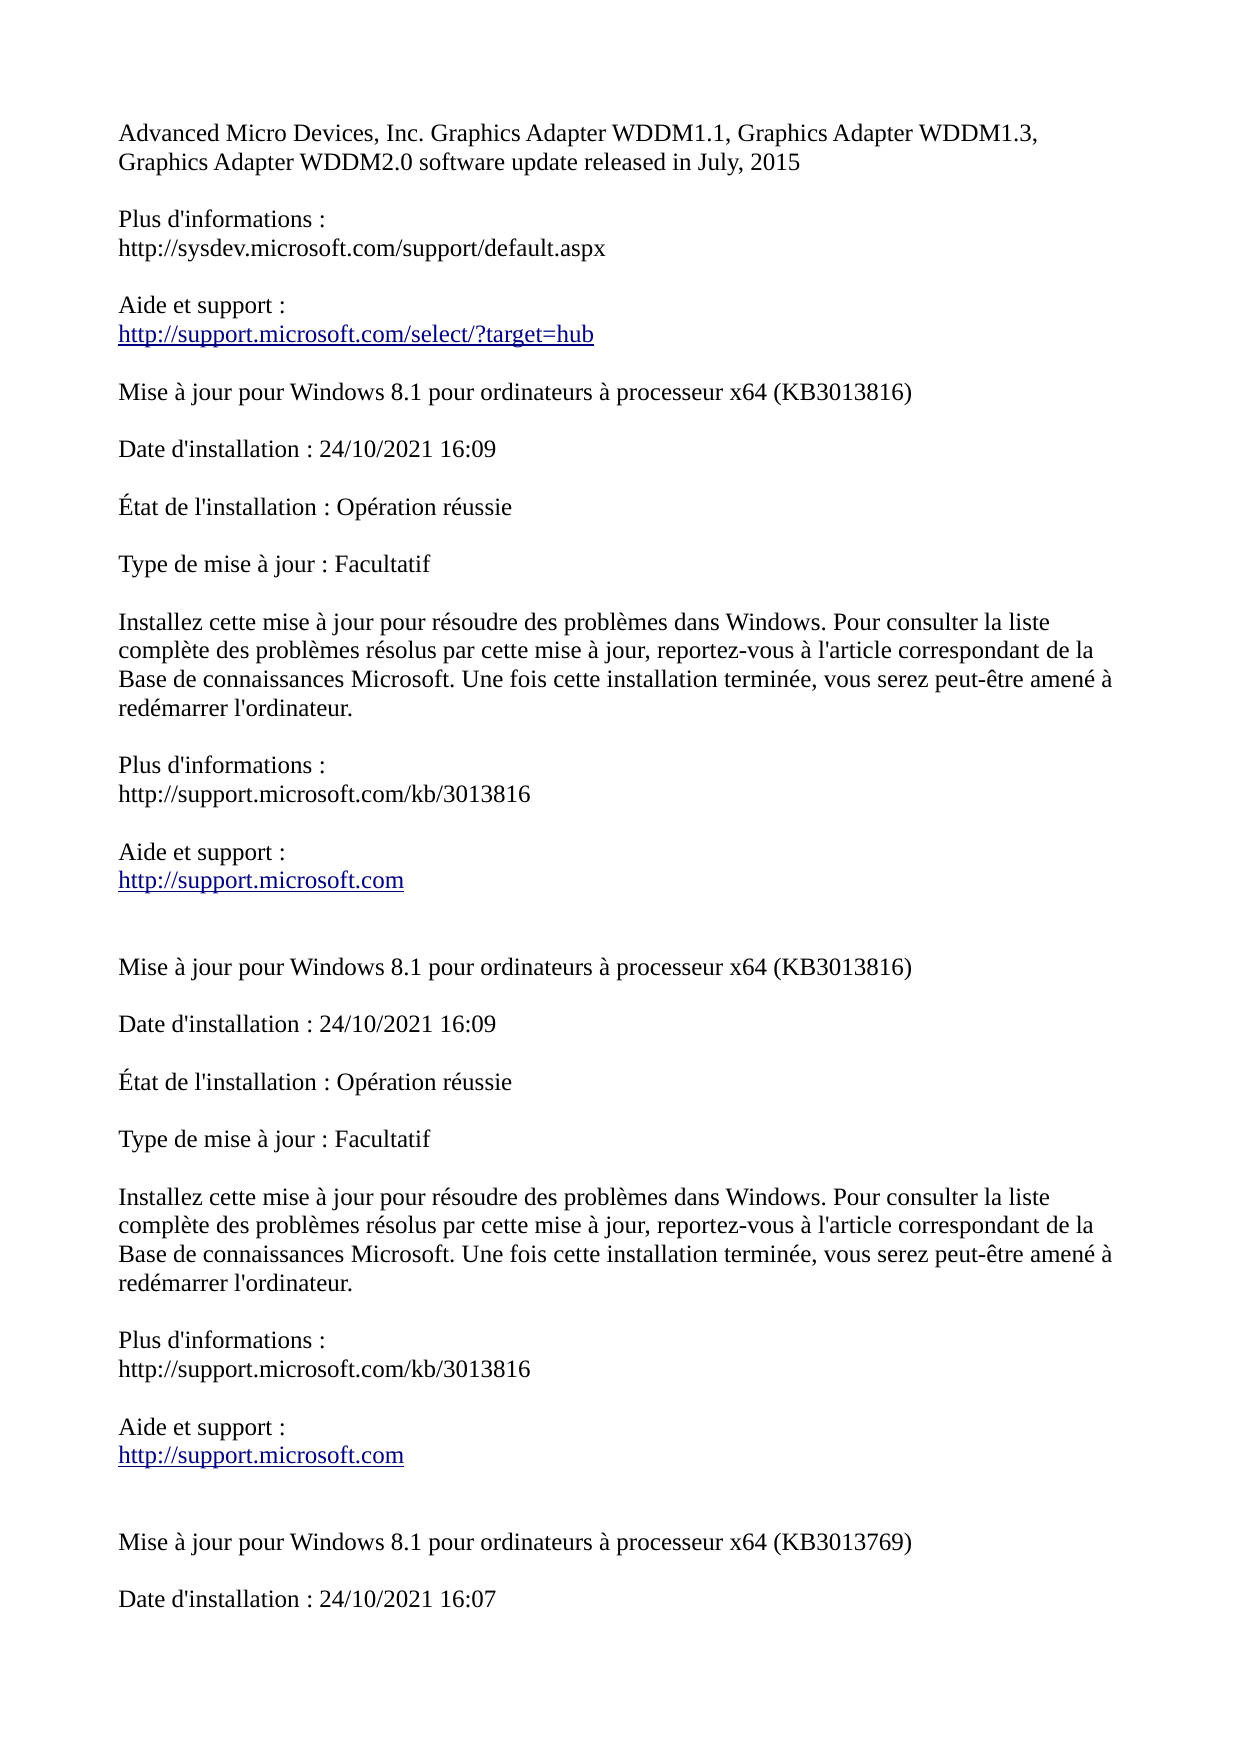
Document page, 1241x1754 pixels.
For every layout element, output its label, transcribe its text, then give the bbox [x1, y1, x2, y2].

text Aide et support : [118, 291, 1122, 319]
text Type de mise à jour : Facultatif [118, 1124, 1122, 1153]
text Installez cette mise à jour pour résoudre des problèmes dans Windows. Pour consulter la liste complète des problèmes résolus par cette mise à jour, reportez-vous à l'article correspondant de la Base de connaissances Microsoft. Une fois cette installation terminée, vous serez peut-être amené à redémarrer l'ordinateur. [118, 607, 1122, 722]
text Date d'installation : ‎24/‎10/‎2021 16:09 [118, 434, 1122, 463]
text Mise à jour pour Windows 8.1 pour ordinateurs à processeur x64 (KB3013769) [118, 1527, 1122, 1556]
text http://support.microsoft.com/kb/3013816 [118, 1354, 1122, 1383]
text Plus d'informations : [118, 1326, 1122, 1354]
text Mise à jour pour Windows 8.1 pour ordinateurs à processeur x64 (KB3013816) [118, 952, 1122, 981]
text http://support.microsoft.com/select/?target=hub [118, 319, 1122, 348]
text Mise à jour pour Windows 8.1 pour ordinateurs à processeur x64 (KB3013816) [118, 377, 1122, 406]
text Date d'installation : ‎24/‎10/‎2021 16:07 [118, 1584, 1122, 1613]
text Type de mise à jour : Facultatif [118, 549, 1122, 578]
text http://support.microsoft.com [118, 866, 1122, 894]
text Plus d'informations : [118, 204, 1122, 233]
text Plus d'informations : [118, 751, 1122, 779]
text http://support.microsoft.com [118, 1441, 1122, 1469]
text http://support.microsoft.com/kb/3013816 [118, 779, 1122, 808]
text Aide et support : [118, 1412, 1122, 1441]
text Date d'installation : ‎24/‎10/‎2021 16:09 [118, 1009, 1122, 1038]
text Installez cette mise à jour pour résoudre des problèmes dans Windows. Pour consulter la liste complète des problèmes résolus par cette mise à jour, reportez-vous à l'article correspondant de la Base de connaissances Microsoft. Une fois cette installation terminée, vous serez peut-être amené à redémarrer l'ordinateur. [118, 1182, 1122, 1297]
text État de l'installation : Opération réussie [118, 1067, 1122, 1096]
text Aide et support : [118, 837, 1122, 866]
text État de l'installation : Opération réussie [118, 492, 1122, 521]
text Advanced Micro Devices, Inc. Graphics Adapter WDDM1.1, Graphics Adapter WDDM1.3, Graphics Adapter WDDM2.0 software update released in July, 2015 [118, 118, 1122, 176]
text http://sysdev.microsoft.com/support/default.aspx [118, 233, 1122, 262]
